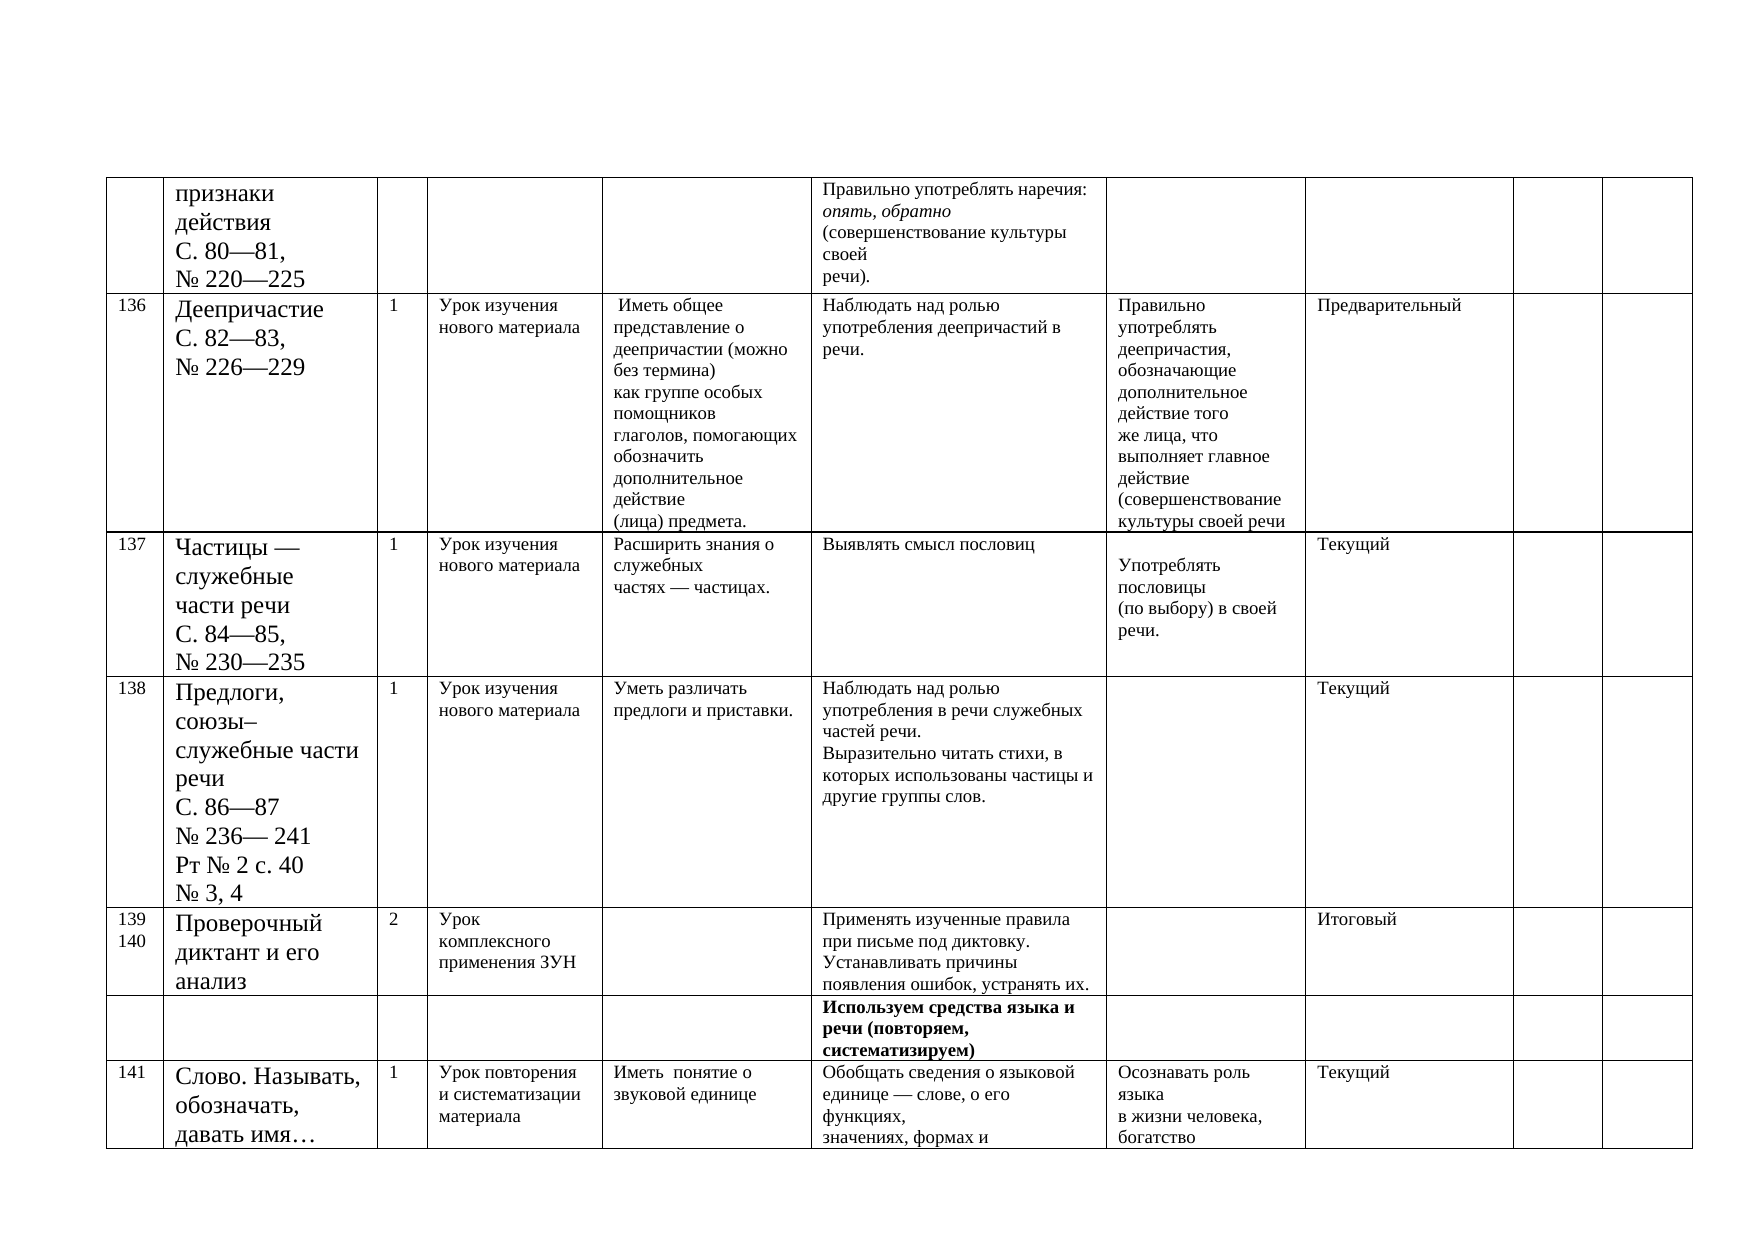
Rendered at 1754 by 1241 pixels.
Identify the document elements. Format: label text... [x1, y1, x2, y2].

table_cell [1514, 294, 1602, 531]
table_cell Расширить знания о служебных частях — частицах. [603, 533, 811, 676]
table_cell [1107, 908, 1305, 994]
table_cell [378, 996, 427, 1060]
table_cell Предварительный [1306, 294, 1513, 531]
table_cell Употреблять пословицы (по выбору) в своей речи. [1107, 533, 1305, 676]
table_cell Обобщать сведения о языковой единице — слове, о его функциях, значениях, формах и [812, 1061, 1106, 1148]
table_cell Иметь понятие о звуковой единице [603, 1061, 811, 1148]
table_cell [1107, 996, 1305, 1060]
table_cell 1 [378, 294, 427, 531]
table_cell признаки действия С. 80—81, № 220—225 [164, 178, 377, 293]
table_cell [1306, 178, 1513, 293]
table_cell Осознавать роль языка в жизни человека, богатство [1107, 1061, 1305, 1148]
table_cell 136 [107, 294, 163, 531]
table_cell Предлоги, союзы–служебные части речи С. 86—87 № 236— 241 Рт № 2 с. 40 № 3, 4 [164, 677, 377, 907]
table_cell Наблюдать над ролью употребления в речи служебных частей речи. Выразительно читать стихи, в которых использованы частицы и другие группы слов. [812, 677, 1106, 907]
table_cell [1514, 533, 1602, 676]
table_cell Деепричастие С. 82—83, № 226—229 [164, 294, 377, 531]
table_cell [603, 908, 811, 994]
table_cell Выявлять смысл пословиц [812, 533, 1106, 676]
table_cell [1603, 908, 1692, 994]
table_cell [1514, 1061, 1602, 1148]
table_cell Урок изучения нового материала [428, 677, 602, 907]
table_cell [164, 996, 377, 1060]
table_cell [1603, 294, 1692, 531]
table_cell 1 [378, 533, 427, 676]
table_cell 1 [378, 1061, 427, 1148]
table_cell Текущий [1306, 677, 1513, 907]
table_cell [1514, 908, 1602, 994]
table_cell 138 [107, 677, 163, 907]
table_cell [1603, 677, 1692, 907]
table_cell [1107, 178, 1305, 293]
table_cell [1603, 178, 1692, 293]
table_cell [1603, 533, 1692, 676]
table_cell Урок комплексного применения ЗУН [428, 908, 602, 994]
table_cell Используем средства языка и речи (повторяем, систематизируем) [812, 996, 1106, 1060]
table_cell [378, 178, 427, 293]
table_cell 1 [378, 677, 427, 907]
table_cell Итоговый [1306, 908, 1513, 994]
table_cell 2 [378, 908, 427, 994]
table_cell Уметь различать предлоги и приставки. [603, 677, 811, 907]
table_cell 141 [107, 1061, 163, 1148]
table_cell [1603, 1061, 1692, 1148]
table_cell Текущий [1306, 1061, 1513, 1148]
table_cell [1603, 996, 1692, 1060]
table_cell [107, 996, 163, 1060]
table_cell [107, 178, 163, 293]
table_cell Урок изучения нового материала [428, 294, 602, 531]
table_cell 137 [107, 533, 163, 676]
table_cell Урок повторения и систематизации материала [428, 1061, 602, 1148]
table_cell [428, 996, 602, 1060]
table_cell Слово. Называть, обозначать, давать имя… [164, 1061, 377, 1148]
table_cell [1306, 996, 1513, 1060]
table_cell [603, 996, 811, 1060]
table_cell [1514, 996, 1602, 1060]
table_cell Проверочный диктант и его анализ [164, 908, 377, 994]
table_cell [1514, 677, 1602, 907]
table_cell Правильно употреблять наречия: опять, обратно (совершенствование культуры своей речи). [812, 178, 1106, 293]
table_cell Частицы — служебные части речи С. 84—85, № 230—235 [164, 533, 377, 676]
table_cell Правильно употреблять деепричастия, обозначающие дополнительное действие того же лица, что выполняет главное действие (совершенствование культуры своей речи [1107, 294, 1305, 531]
table_cell Урок изучения нового материала [428, 533, 602, 676]
table_cell [1107, 677, 1305, 907]
table_cell Текущий [1306, 533, 1513, 676]
table_cell Применять изученные правила при письме под диктовку. Устанавливать причины появления ошибок, устранять их. [812, 908, 1106, 994]
table_cell Иметь общее представление о деепричастии (можно без термина) как группе особых помощников глаголов, помогающих обозначить дополнительное действие (лица) предмета. [603, 294, 811, 531]
table_cell [1514, 178, 1602, 293]
table_cell Наблюдать над ролью употребления деепричастий в речи. [812, 294, 1106, 531]
table_cell [428, 178, 602, 293]
table_cell [603, 178, 811, 293]
table_cell 139 140 [107, 908, 163, 994]
